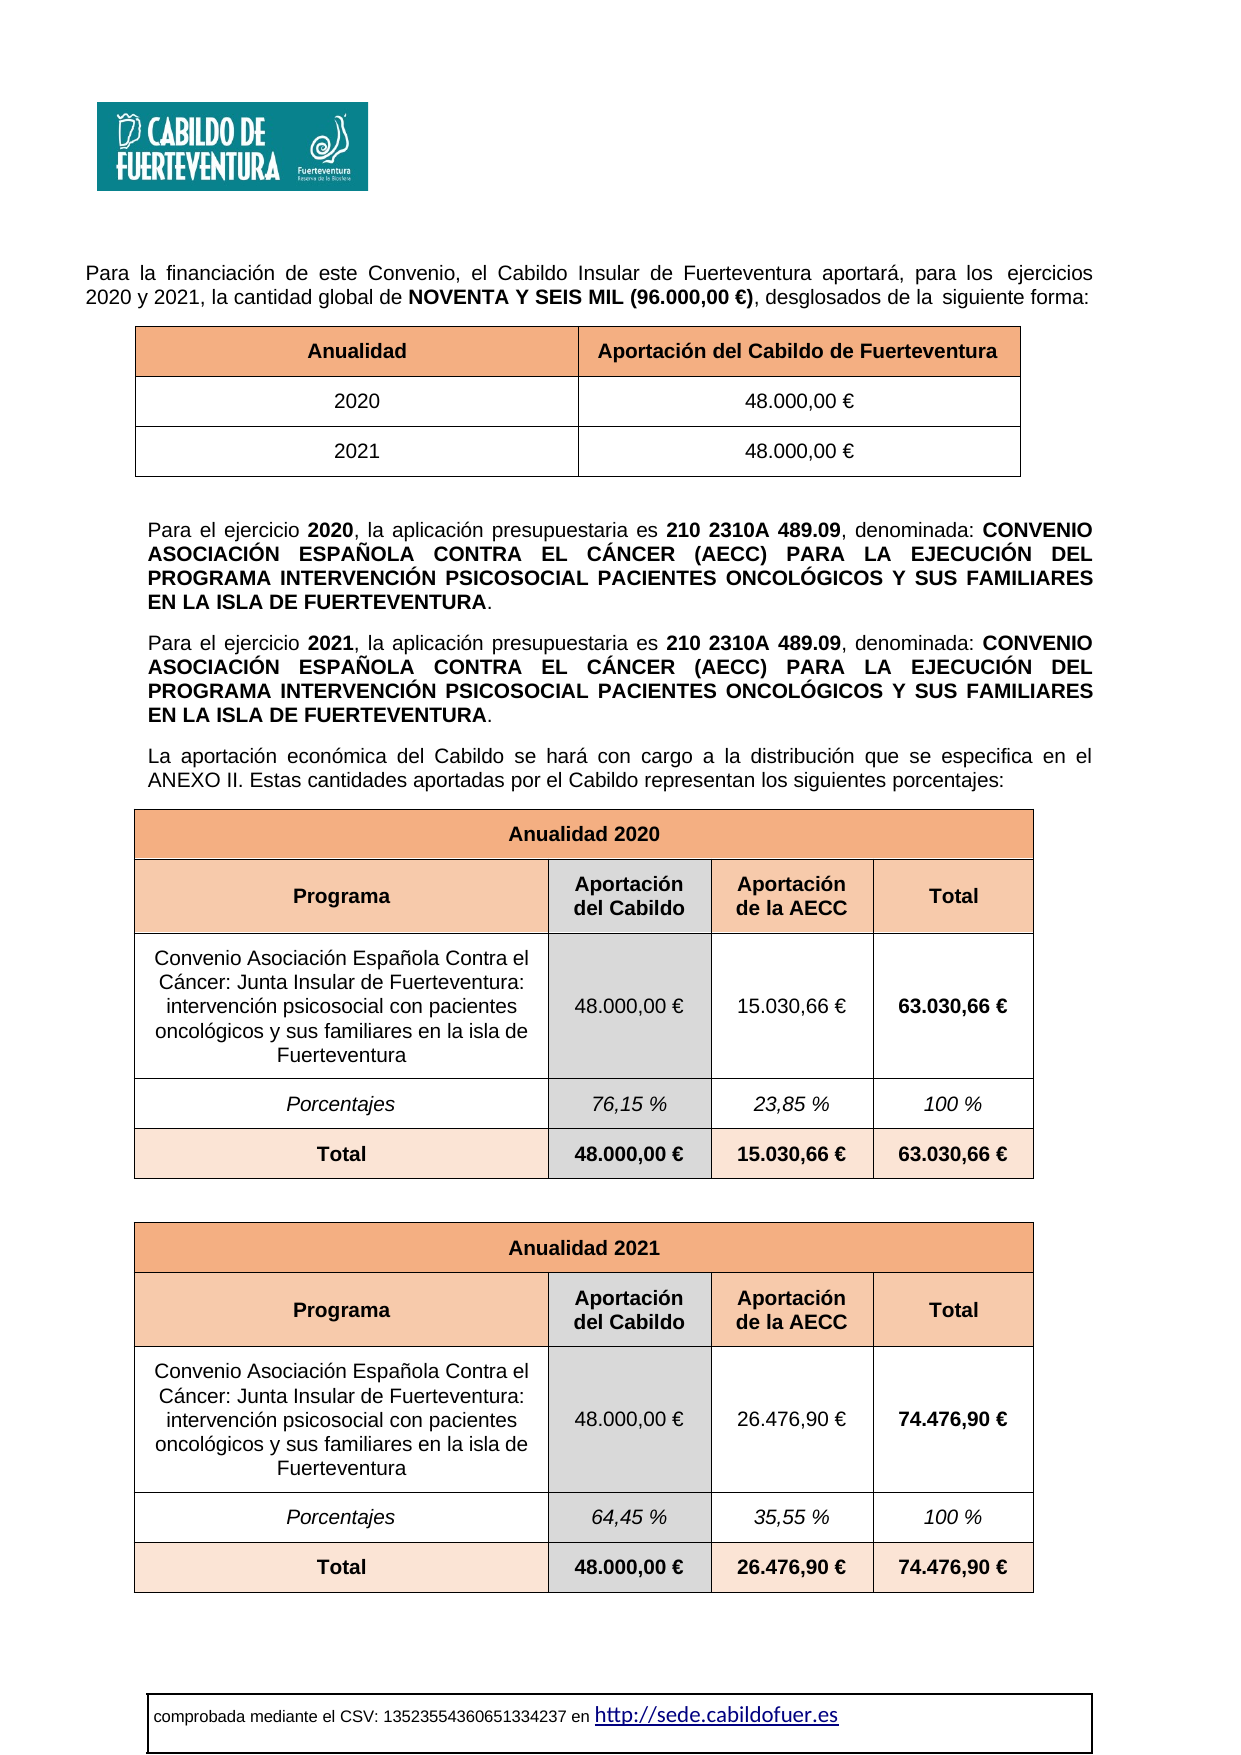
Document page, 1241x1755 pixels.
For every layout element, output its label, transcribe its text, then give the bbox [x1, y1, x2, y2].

table_cell 48.000,00 € [579, 427, 1020, 476]
table_cell 2020 [136, 377, 578, 426]
table_cell Total [135, 1129, 548, 1178]
table_cell Convenio Asociación Española Contra el Cáncer: Junta Insular de Fuerteventura: intervención psicosocial con pacientes oncológicos y sus familiares en la isla de Fuerteventura [135, 934, 548, 1078]
table_cell 64,45 % [549, 1493, 711, 1542]
table_header Anualidad 2020 [135, 810, 1033, 858]
table_cell Convenio Asociación Española Contra el Cáncer: Junta Insular de Fuerteventura: intervención psicosocial con pacientes oncológicos y sus familiares en la isla de Fuerteventura [135, 1347, 548, 1492]
table_cell 63.030,66 € [874, 1129, 1033, 1178]
table_cell 100 % [874, 1079, 1033, 1128]
table_cell 2021 [136, 427, 578, 476]
table_cell Total [874, 1273, 1033, 1346]
table_cell 48.000,00 € [549, 1347, 711, 1492]
text Para la financiación de este Convenio, el Cabildo Insular de Fuerteventura aportará, para los ejercicios 2020 y 2021, la cantidad global de NOVENTA Y SEIS MIL (96.000,00 €), desglosados de la siguiente forma: [85, 260, 1093, 309]
table_cell Porcentajes [135, 1079, 548, 1128]
table_header Aportación del Cabildo de Fuerteventura [579, 327, 1020, 376]
table_cell Total [135, 1543, 548, 1592]
table_cell 15.030,66 € [712, 1129, 873, 1178]
table_header Anualidad [136, 327, 578, 376]
table_cell Aportación de la AECC [712, 1273, 873, 1346]
table_cell 26.476,90 € [712, 1347, 873, 1492]
table_cell 48.000,00 € [549, 1543, 711, 1592]
text Para el ejercicio 2020, la aplicación presupuestaria es 210 2310A 489.09, denominada: CONVENIO ASOCIACIÓN ESPAÑOLA CONTRA EL CÁNCER (AECC) PARA LA EJECUCIÓN DEL PROGRAMA INTERVENCIÓN PSICOSOCIAL PACIENTES ONCOLÓGICOS Y SUS FAMILIARES EN LA ISLA DE FUERTEVENTURA. [147, 517, 1093, 614]
table_header Anualidad 2021 [135, 1223, 1033, 1272]
table_cell 48.000,00 € [579, 377, 1020, 426]
table_cell 26.476,90 € [712, 1543, 873, 1592]
table_cell Programa [135, 1273, 548, 1346]
table_cell Aportación del Cabildo [549, 860, 711, 932]
table_cell 100 % [874, 1493, 1033, 1542]
table_cell 74.476,90 € [874, 1543, 1033, 1592]
table_cell Total [874, 860, 1033, 932]
table_cell 63.030,66 € [874, 934, 1033, 1078]
table_cell Aportación del Cabildo [549, 1273, 711, 1346]
table_cell Programa [135, 860, 548, 932]
table_cell Porcentajes [135, 1493, 548, 1542]
table_cell 23,85 % [712, 1079, 873, 1128]
table_cell 48.000,00 € [549, 1129, 711, 1178]
text La aportación económica del Cabildo se hará con cargo a la distribución que se especifica en el ANEXO II. Estas cantidades aportadas por el Cabildo representan los siguientes porcentajes: [148, 744, 1093, 792]
text Para el ejercicio 2021, la aplicación presupuestaria es 210 2310A 489.09, denominada: CONVENIO ASOCIACIÓN ESPAÑOLA CONTRA EL CÁNCER (AECC) PARA LA EJECUCIÓN DEL PROGRAMA INTERVENCIÓN PSICOSOCIAL PACIENTES ONCOLÓGICOS Y SUS FAMILIARES EN LA ISLA DE FUERTEVENTURA. [148, 631, 1093, 727]
table_cell 76,15 % [549, 1079, 711, 1128]
table_cell 48.000,00 € [549, 934, 711, 1078]
table_cell 35,55 % [712, 1493, 873, 1542]
table_cell 15.030,66 € [712, 934, 873, 1078]
table_cell Aportación de la AECC [712, 860, 873, 932]
table_cell 74.476,90 € [874, 1347, 1033, 1492]
